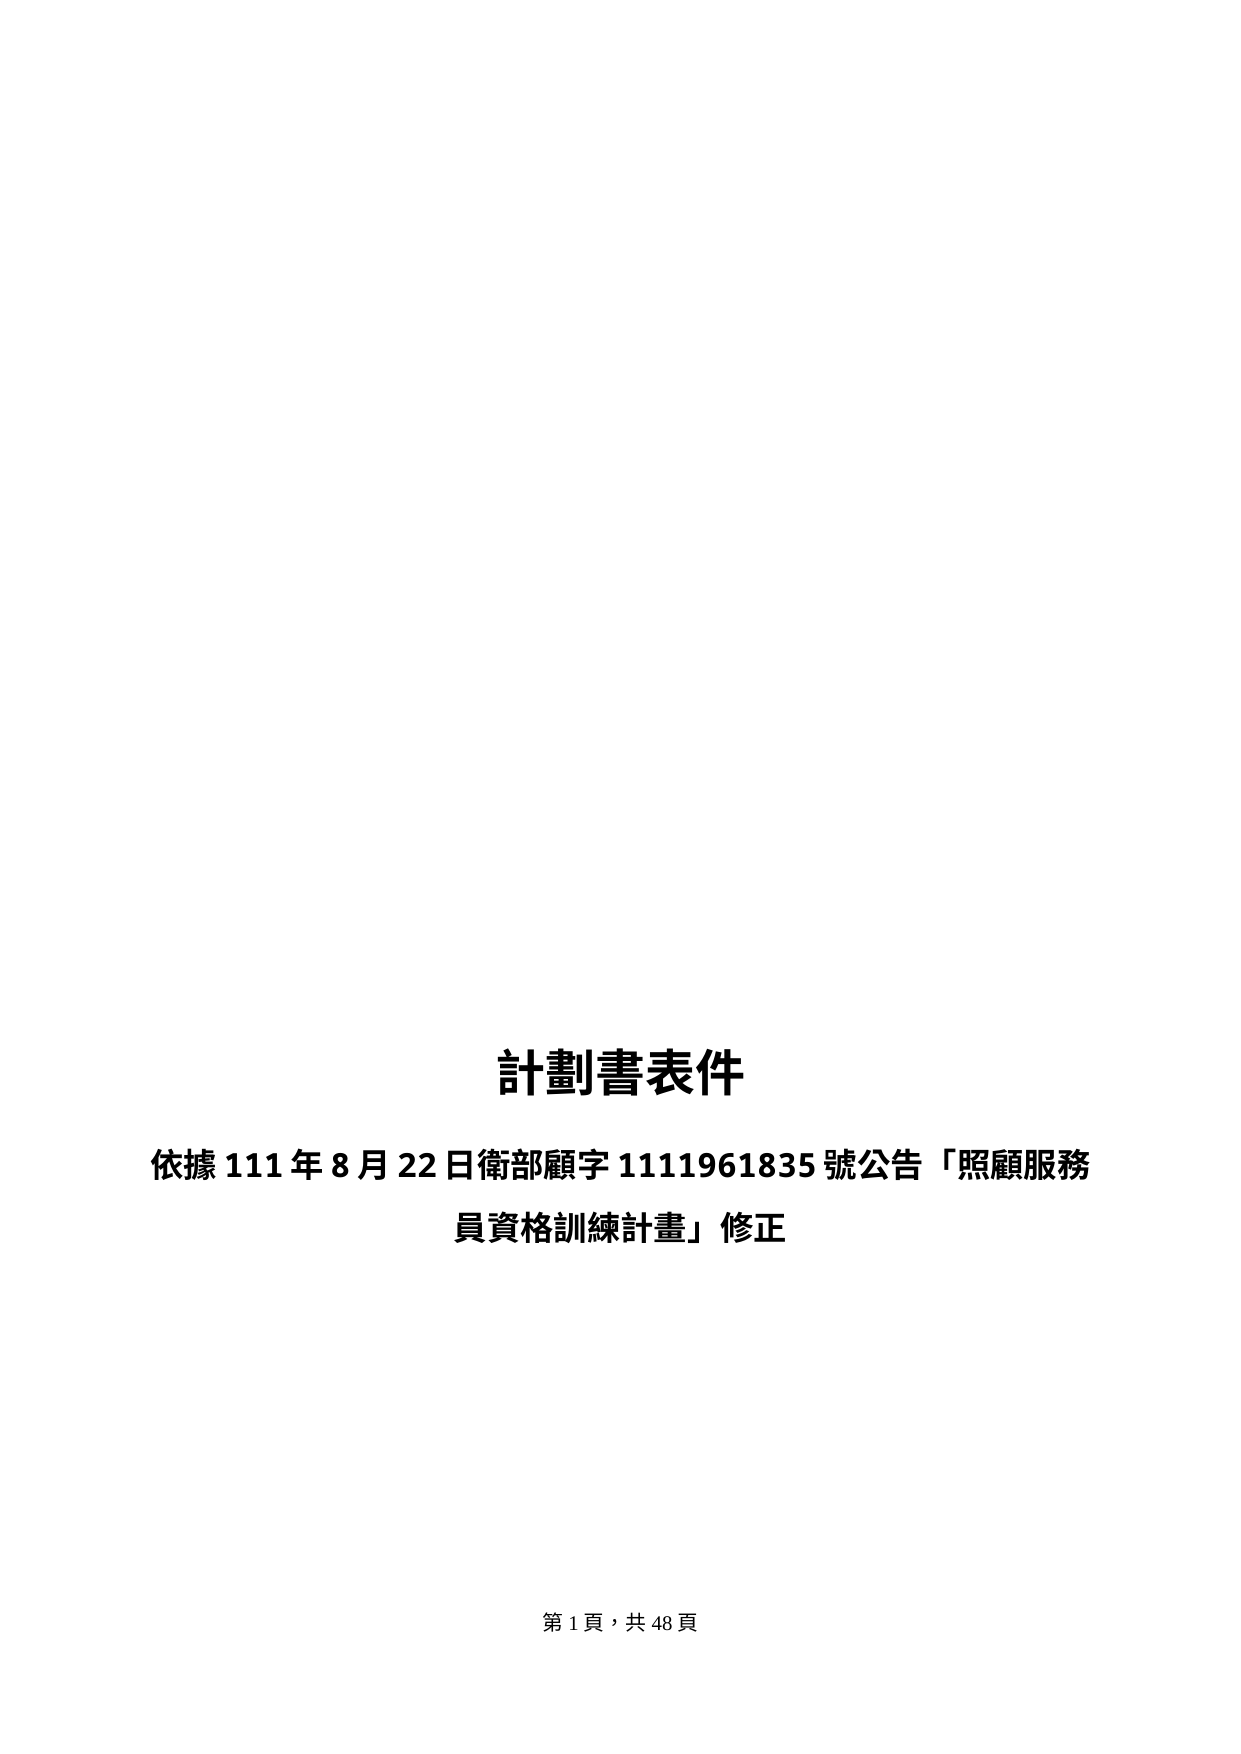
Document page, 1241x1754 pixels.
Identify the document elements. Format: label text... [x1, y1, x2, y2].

subtitle 計劃書表件 [148, 997, 1092, 1122]
subtitle 依據111年8月22日衛部顧字1111961835號公告「照顧服務員資格訓練計畫」修正 [148, 1122, 1092, 1247]
